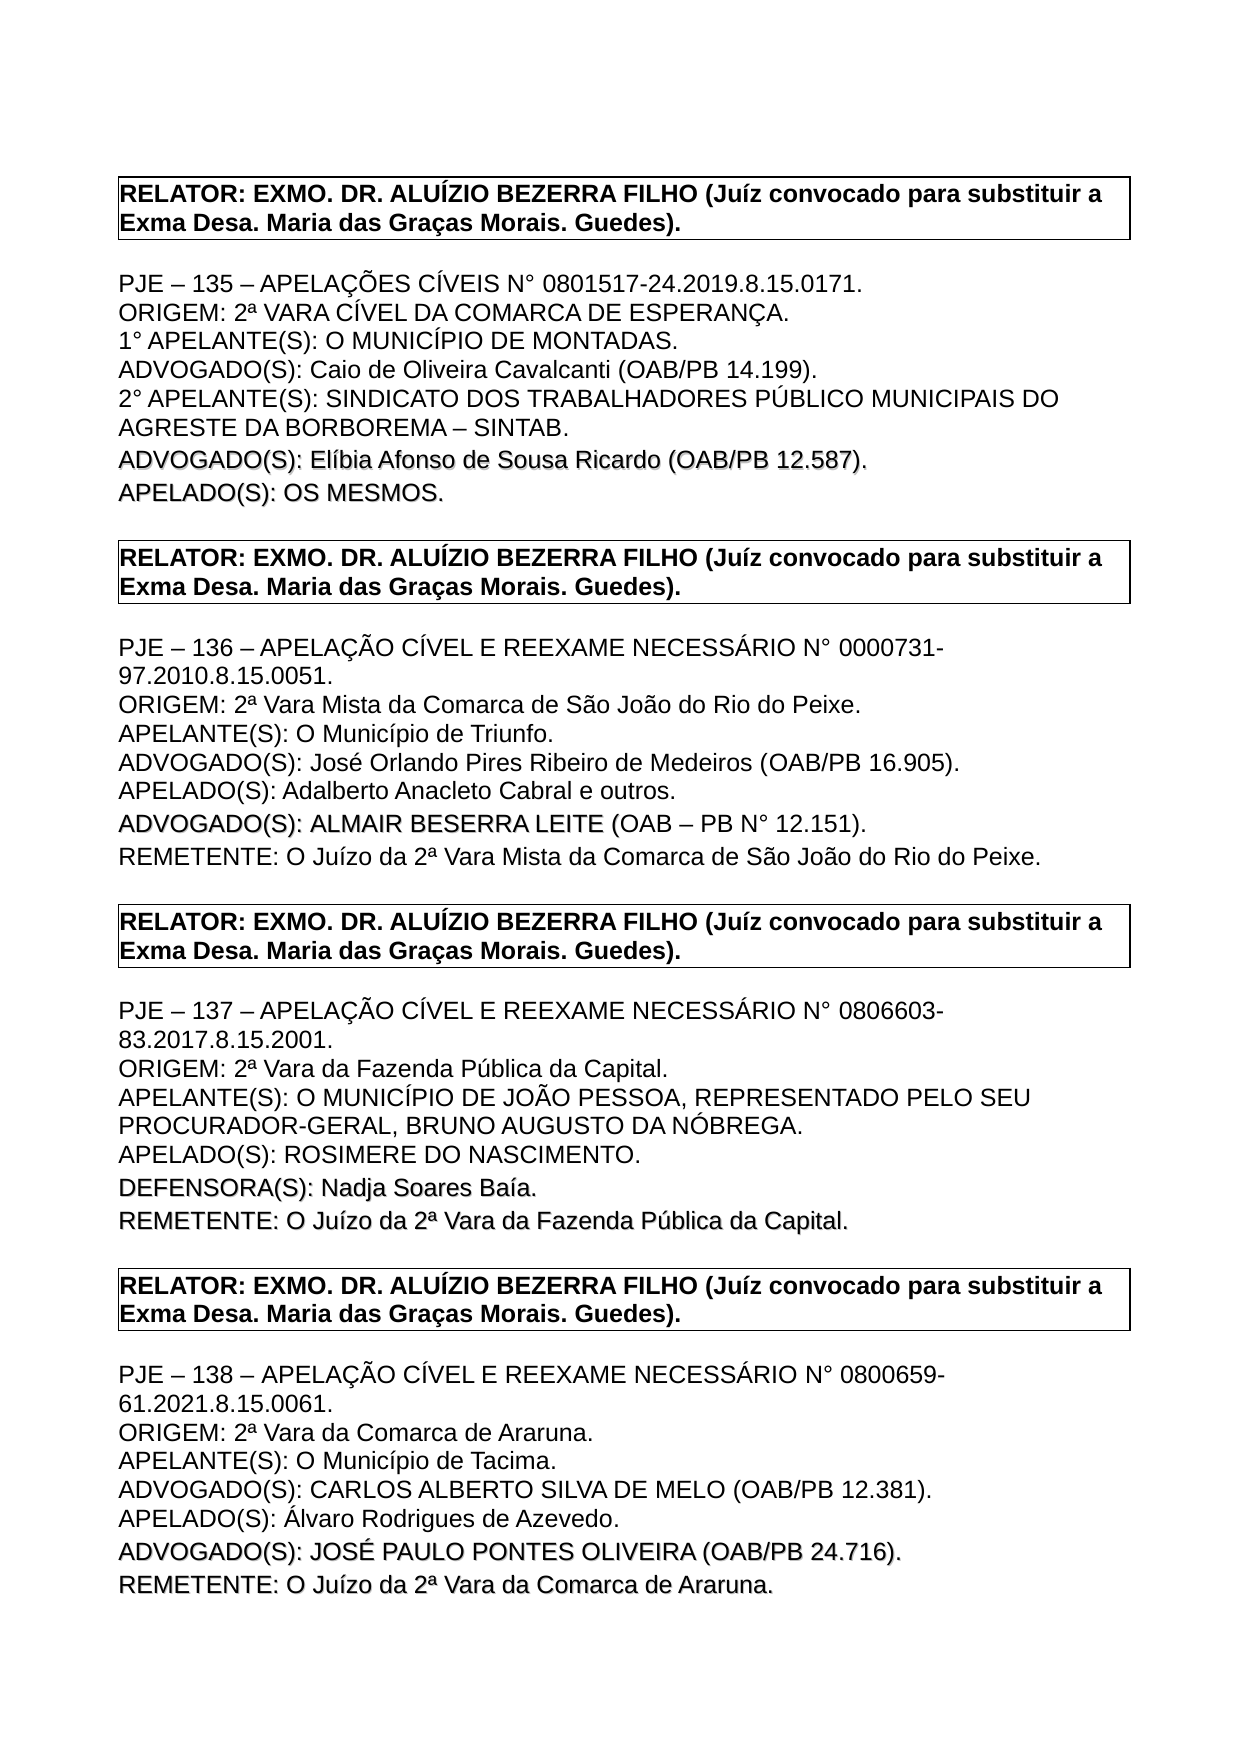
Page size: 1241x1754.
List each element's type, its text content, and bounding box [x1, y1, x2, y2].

text PJE – 138 – APELAÇÃO CÍVEL E REEXAME NECESSÁRIO N° 0800659-61.2021.8.15.0061. [118, 1360, 1122, 1418]
text RELATOR: EXMO. DR. ALUÍZIO BEZERRA FILHO (Juíz convocado para substituir a Exma Desa. Maria das Graças Morais. Guedes). [119, 178, 1129, 239]
text 2° APELANTE(S): SINDICATO DOS TRABALHADORES PÚBLICO MUNICIPAIS DO AGRESTE DA BORBOREMA – SINTAB. [118, 384, 1122, 441]
text APELADO(S): Adalberto Anacleto Cabral e outros. [118, 776, 1122, 805]
text REMETENTE: O Juízo da 2ª Vara Mista da Comarca de São João do Rio do Peixe. [118, 842, 1131, 871]
text ADVOGADO(S): Caio de Oliveira Cavalcanti (OAB/PB 14.199). [118, 355, 1122, 384]
text ADVOGADO(S): Elíbia Afonso de Sousa Ricardo (OAB/PB 12.587). [118, 446, 1131, 474]
text ORIGEM: 2ª Vara Mista da Comarca de São João do Rio do Peixe. [118, 690, 1122, 719]
text ADVOGADO(S): CARLOS ALBERTO SILVA DE MELO (OAB/PB 12.381). [118, 1475, 1122, 1504]
text APELANTE(S): O Município de Tacima. [118, 1446, 1122, 1475]
text ADVOGADO(S): ALMAIR BESERRA LEITE (OAB – PB N° 12.151). [118, 809, 1131, 838]
text APELADO(S): Álvaro Rodrigues de Azevedo. [118, 1504, 1122, 1533]
text REMETENTE: O Juízo da 2ª Vara da Fazenda Pública da Capital. [118, 1206, 1131, 1235]
text 1° APELANTE(S): O MUNICÍPIO DE MONTADAS. [118, 326, 1122, 355]
text PJE – 136 – APELAÇÃO CÍVEL E REEXAME NECESSÁRIO N° 0000731-97.2010.8.15.0051. [118, 633, 1122, 690]
text ORIGEM: 2ª VARA CÍVEL DA COMARCA DE ESPERANÇA. [118, 298, 1122, 326]
text RELATOR: EXMO. DR. ALUÍZIO BEZERRA FILHO (Juíz convocado para substituir a Exma Desa. Maria das Graças Morais. Guedes). [119, 1269, 1129, 1330]
text PJE – 135 – APELAÇÕES CÍVEIS N° 0801517-24.2019.8.15.0171. [118, 269, 1122, 298]
text PJE – 137 – APELAÇÃO CÍVEL E REEXAME NECESSÁRIO N° 0806603-83.2017.8.15.2001. [118, 996, 1122, 1054]
text DEFENSORA(S): Nadja Soares Baía. [118, 1173, 1131, 1202]
text ORIGEM: 2ª Vara da Fazenda Pública da Capital. [118, 1054, 1122, 1083]
text ORIGEM: 2ª Vara da Comarca de Araruna. [118, 1418, 1122, 1446]
text APELADO(S): ROSIMERE DO NASCIMENTO. [118, 1140, 1122, 1169]
text RELATOR: EXMO. DR. ALUÍZIO BEZERRA FILHO (Juíz convocado para substituir a Exma Desa. Maria das Graças Morais. Guedes). [119, 541, 1129, 603]
text RELATOR: EXMO. DR. ALUÍZIO BEZERRA FILHO (Juíz convocado para substituir a Exma Desa. Maria das Graças Morais. Guedes). [119, 905, 1129, 967]
text ADVOGADO(S): JOSÉ PAULO PONTES OLIVEIRA (OAB/PB 24.716). [118, 1537, 1131, 1566]
text APELANTE(S): O Município de Triunfo. [118, 719, 1122, 748]
text ADVOGADO(S): José Orlando Pires Ribeiro de Medeiros (OAB/PB 16.905). [118, 748, 1122, 776]
text REMETENTE: O Juízo da 2ª Vara da Comarca de Araruna. [118, 1570, 1131, 1598]
text APELANTE(S): O MUNICÍPIO DE JOÃO PESSOA, REPRESENTADO PELO SEU PROCURADOR-GERAL, BRUNO AUGUSTO DA NÓBREGA. [118, 1083, 1122, 1140]
text APELADO(S): OS MESMOS. [118, 478, 1131, 507]
